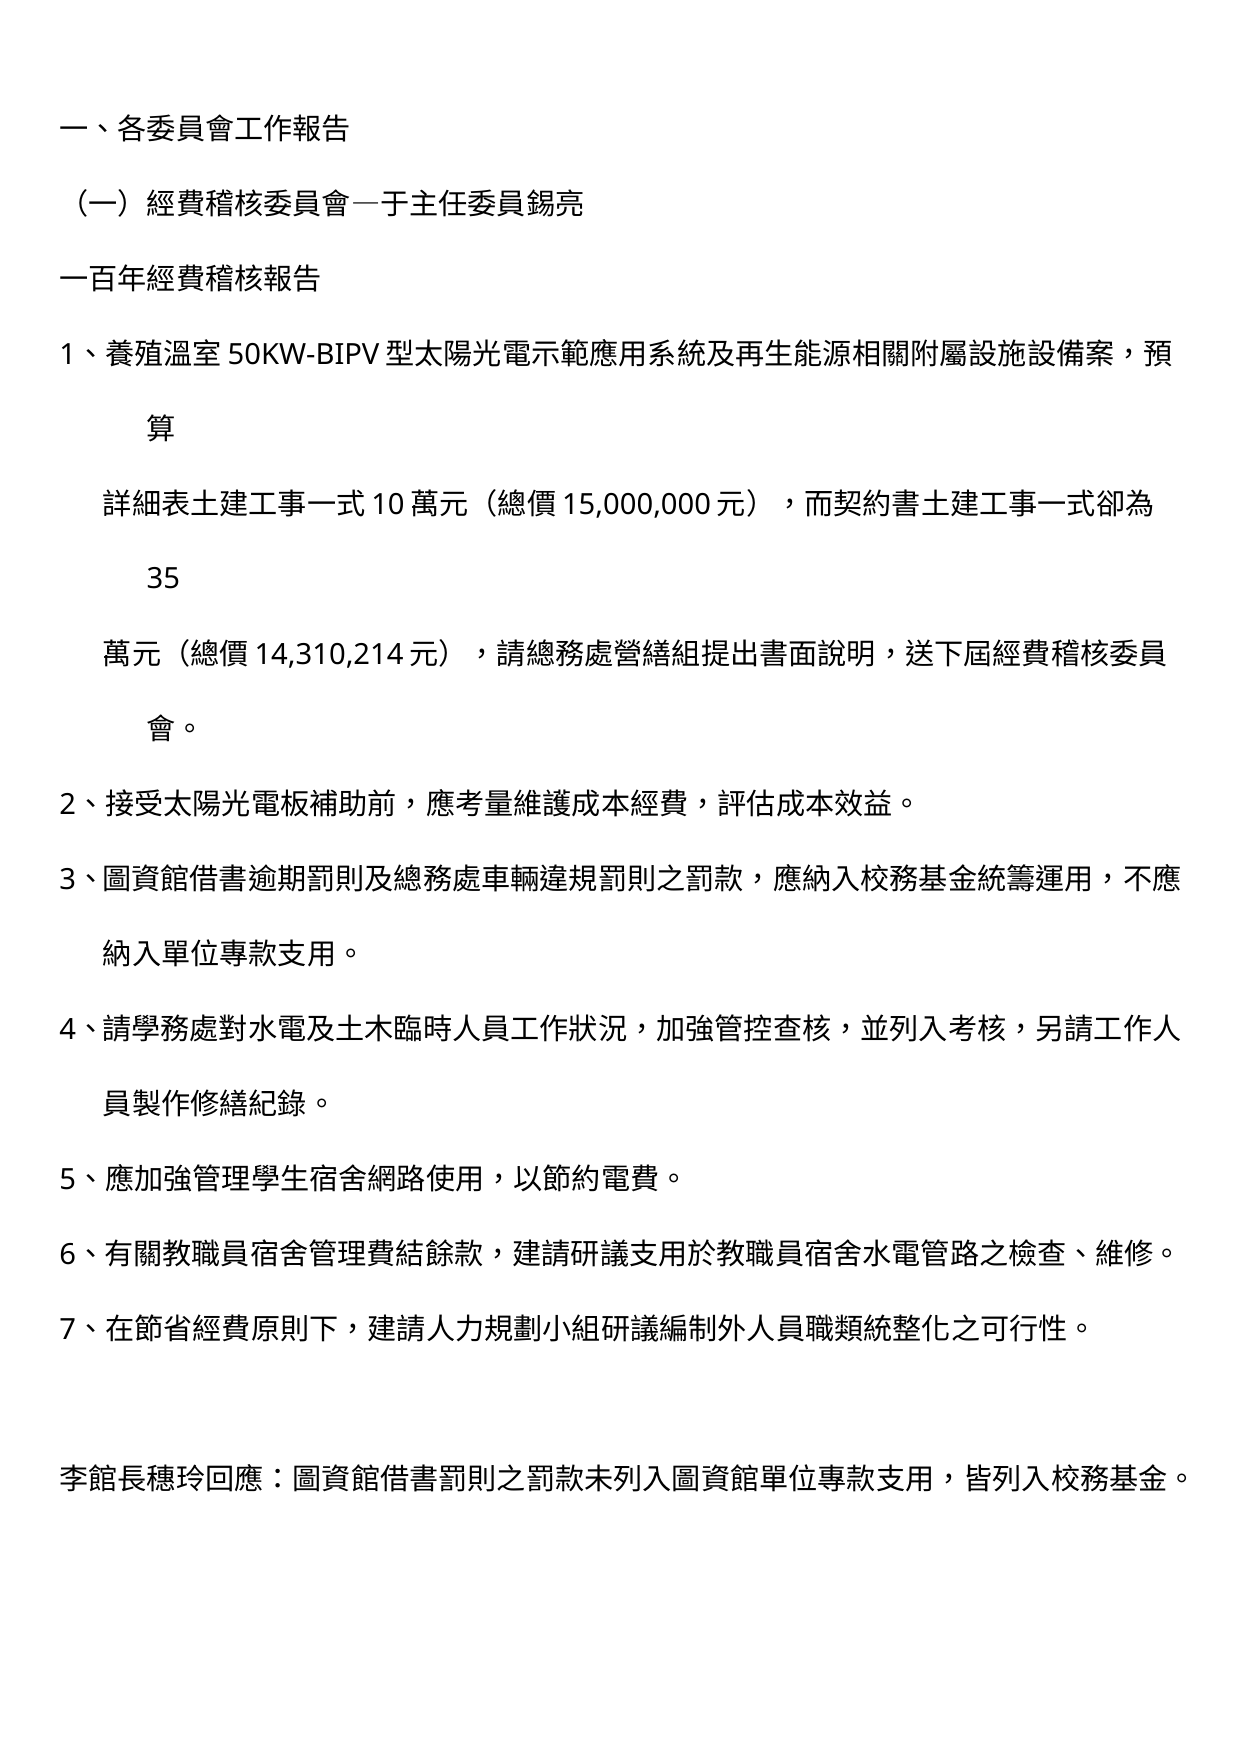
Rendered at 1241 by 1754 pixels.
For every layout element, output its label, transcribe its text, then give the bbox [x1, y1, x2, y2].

text 李館長穗玲回應：圖資館借書罰則之罰款未列入圖資館單位專款支用，皆列入校務基金。 [59, 1439, 1181, 1514]
text 7、在節省經費原則下，建請人力規劃小組研議編制外人員職類統整化之可行性。 [59, 1289, 1181, 1364]
text 4、請學務處對水電及土木臨時人員工作狀況，加強管控查核，並列入考核，另請工作人 [59, 989, 1181, 1064]
text （一）經費稽核委員會—于主任委員錫亮 [59, 164, 1181, 239]
text 員製作修繕紀錄。 [103, 1064, 1181, 1139]
text 6、有關教職員宿舍管理費結餘款，建請研議支用於教職員宿舍水電管路之檢查、維修。 [59, 1214, 1181, 1289]
text 1、養殖溫室50KW-BIPV型太陽光電示範應用系統及再生能源相關附屬設施設備案，預算 [59, 314, 1181, 464]
text 一百年經費稽核報告 [59, 239, 1181, 314]
text 5、應加強管理學生宿舍網路使用，以節約電費。 [59, 1139, 1181, 1214]
text 納入單位專款支用。 [103, 914, 1181, 989]
text 萬元（總價14,310,214元），請總務處營繕組提出書面說明，送下屆經費稽核委員會。 [103, 614, 1181, 764]
text 2、接受太陽光電板補助前，應考量維護成本經費，評估成本效益。 [59, 764, 1181, 839]
text 一、各委員會工作報告 [59, 89, 1181, 164]
text 3、圖資館借書逾期罰則及總務處車輛違規罰則之罰款，應納入校務基金統籌運用，不應 [59, 839, 1181, 914]
text 詳細表土建工事一式10萬元（總價15,000,000元），而契約書土建工事一式卻為35 [103, 464, 1181, 614]
